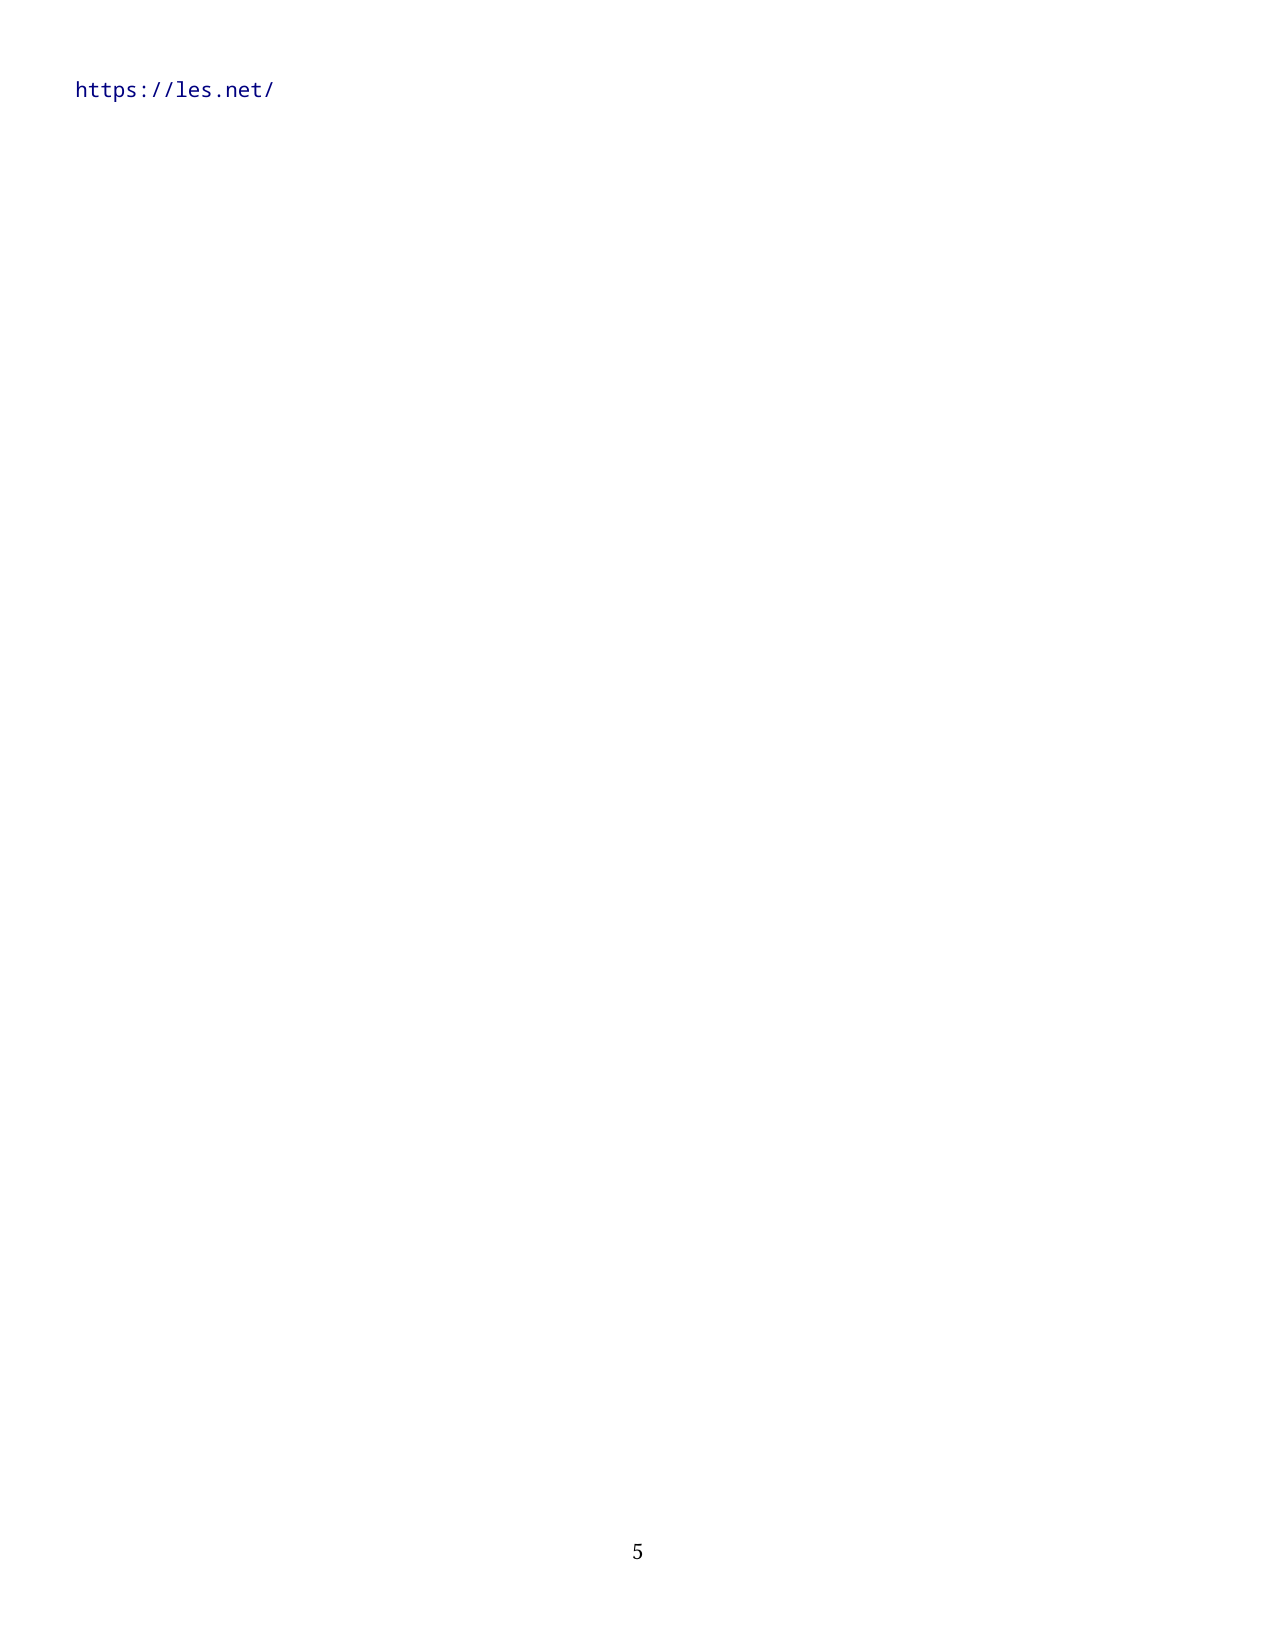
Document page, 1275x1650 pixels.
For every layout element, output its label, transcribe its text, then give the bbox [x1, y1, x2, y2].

text https://les.net/ [75, 75, 619, 103]
